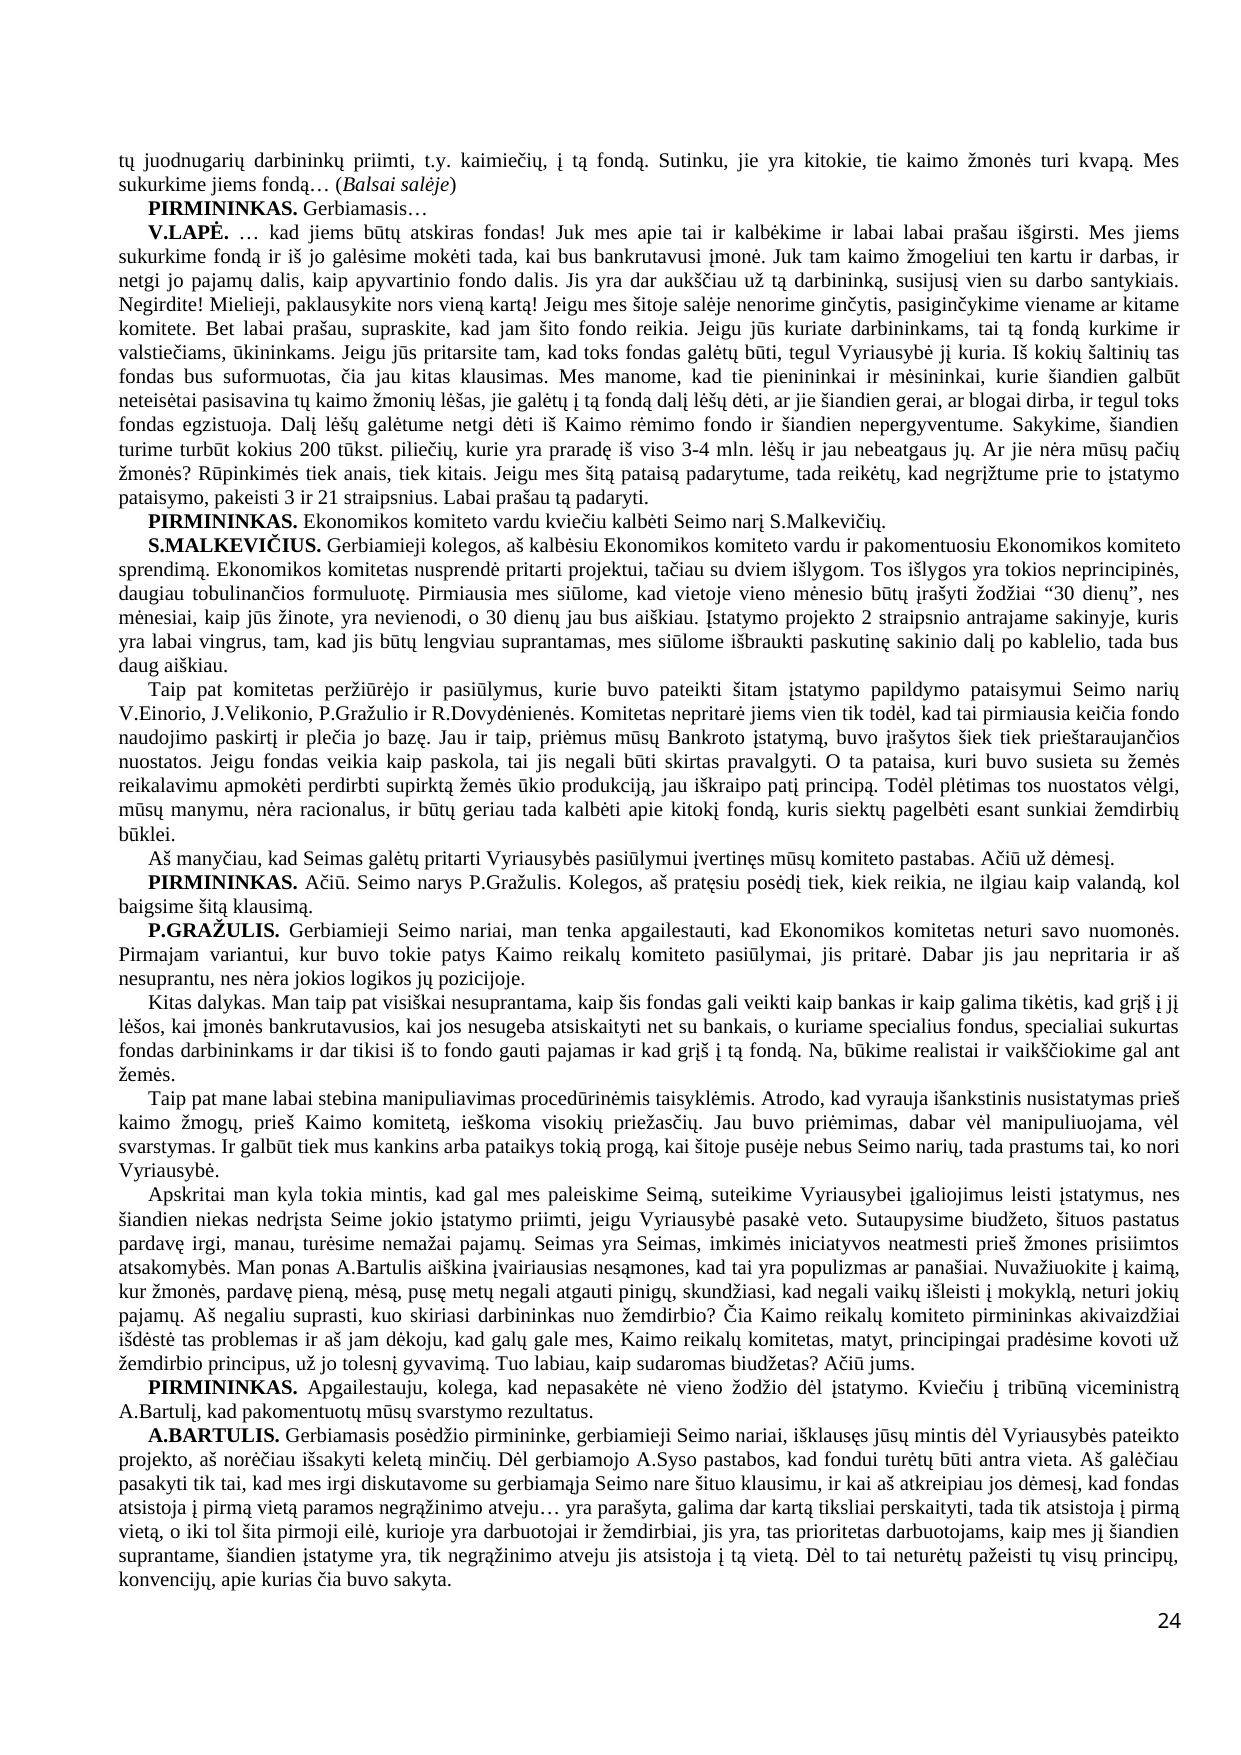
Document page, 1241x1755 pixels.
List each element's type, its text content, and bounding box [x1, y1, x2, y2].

text PIRMININKAS. Apgailestauju, kolega, kad nepasakėte nė vieno žodžio dėl įstatymo. Kviečiu į tribūną viceministrą A.Bartulį, kad pakomentuotų mūsų svarstymo rezultatus. [118, 1375, 1181, 1423]
text Aš manyčiau, kad Seimas galėtų pritarti Vyriausybės pasiūlymui įvertinęs mūsų komiteto pastabas. Ačiū už dėmesį. [118, 846, 1181, 869]
text PIRMININKAS. Gerbiamasis… [118, 196, 1181, 220]
text Kitas dalykas. Man taip pat visiškai nesuprantama, kaip šis fondas gali veikti kaip bankas ir kaip galima tikėtis, kad grįš į jį lėšos, kai įmonės bankrutavusios, kai jos nesugeba atsiskaityti net su bankais, o kuriame specialius fondus, specialiai sukurtas fondas darbininkams ir dar tikisi iš to fondo gauti pajamas ir kad grįš į tą fondą. Na, būkime realistai ir vaikščiokime gal ant žemės. [118, 990, 1181, 1086]
text PIRMININKAS. Ekonomikos komiteto vardu kviečiu kalbėti Seimo narį S.Malkevičių. [118, 509, 1181, 533]
text tų juodnugarių darbininkų priimti, t.y. kaimiečių, į tą fondą. Sutinku, jie yra kitokie, tie kaimo žmonės turi kvapą. Mes sukurkime jiems fondą… (Balsai salėje) [118, 148, 1181, 196]
text PIRMININKAS. Ačiū. Seimo narys P.Gražulis. Kolegos, aš pratęsiu posėdį tiek, kiek reikia, ne ilgiau kaip valandą, kol baigsime šitą klausimą. [118, 869, 1181, 918]
text Taip pat mane labai stebina manipuliavimas procedūrinėmis taisyklėmis. Atrodo, kad vyrauja išankstinis nusistatymas prieš kaimo žmogų, prieš Kaimo komitetą, ieškoma visokių priežasčių. Jau buvo priėmimas, dabar vėl manipuliuojama, vėl svarstymas. Ir galbūt tiek mus kankins arba pataikys tokią progą, kai šitoje pusėje nebus Seimo narių, tada prastums tai, ko nori Vyriausybė. [118, 1086, 1181, 1182]
text Apskritai man kyla tokia mintis, kad gal mes paleiskime Seimą, suteikime Vyriausybei įgaliojimus leisti įstatymus, nes šiandien niekas nedrįsta Seime jokio įstatymo priimti, jeigu Vyriausybė pasakė veto. Sutaupysime biudžeto, šituos pastatus pardavę irgi, manau, turėsime nemažai pajamų. Seimas yra Seimas, imkimės iniciatyvos neatmesti prieš žmones prisiimtos atsakomybės. Man ponas A.Bartulis aiškina įvairiausias nesąmones, kad tai yra populizmas ar panašiai. Nuvažiuokite į kaimą, kur žmonės, pardavę pieną, mėsą, pusę metų negali atgauti pinigų, skundžiasi, kad negali vaikų išleisti į mokyklą, neturi jokių pajamų. Aš negaliu suprasti, kuo skiriasi darbininkas nuo žemdirbio? Čia Kaimo reikalų komiteto pirmininkas akivaizdžiai išdėstė tas problemas ir aš jam dėkoju, kad galų gale mes, Kaimo reikalų komitetas, matyt, principingai pradėsime kovoti už žemdirbio principus, už jo tolesnį gyvavimą. Tuo labiau, kaip sudaromas biudžetas? Ačiū jums. [118, 1182, 1181, 1375]
text S.MALKEVIČIUS. Gerbiamieji kolegos, aš kalbėsiu Ekonomikos komiteto vardu ir pakomentuosiu Ekonomikos komiteto sprendimą. Ekonomikos komitetas nusprendė pritarti projektui, tačiau su dviem išlygom. Tos išlygos yra tokios neprincipinės, daugiau tobulinančios formuluotę. Pirmiausia mes siūlome, kad vietoje vieno mėnesio būtų įrašyti žodžiai “30 dienų”, nes mėnesiai, kaip jūs žinote, yra nevienodi, o 30 dienų jau bus aiškiau. Įstatymo projekto 2 straipsnio antrajame sakinyje, kuris yra labai vingrus, tam, kad jis būtų lengviau suprantamas, mes siūlome išbraukti paskutinę sakinio dalį po kablelio, tada bus daug aiškiau. [118, 533, 1181, 677]
text V.LAPĖ. … kad jiems būtų atskiras fondas! Juk mes apie tai ir kalbėkime ir labai labai prašau išgirsti. Mes jiems sukurkime fondą ir iš jo galėsime mokėti tada, kai bus bankrutavusi įmonė. Juk tam kaimo žmogeliui ten kartu ir darbas, ir netgi jo pajamų dalis, kaip apyvartinio fondo dalis. Jis yra dar aukščiau už tą darbininką, susijusį vien su darbo santykiais. Negirdite! Mielieji, paklausykite nors vieną kartą! Jeigu mes šitoje salėje nenorime ginčytis, pasiginčykime viename ar kitame komitete. Bet labai prašau, supraskite, kad jam šito fondo reikia. Jeigu jūs kuriate darbininkams, tai tą fondą kurkime ir valstiečiams, ūkininkams. Jeigu jūs pritarsite tam, kad toks fondas galėtų būti, tegul Vyriausybė jį kuria. Iš kokių šaltinių tas fondas bus suformuotas, čia jau kitas klausimas. Mes manome, kad tie pienininkai ir mėsininkai, kurie šiandien galbūt neteisėtai pasisavina tų kaimo žmonių lėšas, jie galėtų į tą fondą dalį lėšų dėti, ar jie šiandien gerai, ar blogai dirba, ir tegul toks fondas egzistuoja. Dalį lėšų galėtume netgi dėti iš Kaimo rėmimo fondo ir šiandien nepergyventume. Sakykime, šiandien turime turbūt kokius 200 tūkst. piliečių, kurie yra praradę iš viso 3-4 mln. lėšų ir jau nebeatgaus jų. Ar jie nėra mūsų pačių žmonės? Rūpinkimės tiek anais, tiek kitais. Jeigu mes šitą pataisą padarytume, tada reikėtų, kad negrįžtume prie to įstatymo pataisymo, pakeisti 3 ir 21 straipsnius. Labai prašau tą padaryti. [118, 220, 1181, 509]
text A.BARTULIS. Gerbiamasis posėdžio pirmininke, gerbiamieji Seimo nariai, išklausęs jūsų mintis dėl Vyriausybės pateikto projekto, aš norėčiau išsakyti keletą minčių. Dėl gerbiamojo A.Syso pastabos, kad fondui turėtų būti antra vieta. Aš galėčiau pasakyti tik tai, kad mes irgi diskutavome su gerbiamąja Seimo nare šituo klausimu, ir kai aš atkreipiau jos dėmesį, kad fondas atsistoja į pirmą vietą paramos negrąžinimo atveju… yra parašyta, galima dar kartą tiksliai perskaityti, tada tik atsistoja į pirmą vietą, o iki tol šita pirmoji eilė, kurioje yra darbuotojai ir žemdirbiai, jis yra, tas prioritetas darbuotojams, kaip mes jį šiandien suprantame, šiandien įstatyme yra, tik negrąžinimo atveju jis atsistoja į tą vietą. Dėl to tai neturėtų pažeisti tų visų principų, konvencijų, apie kurias čia buvo sakyta. [118, 1423, 1181, 1591]
text Taip pat komitetas peržiūrėjo ir pasiūlymus, kurie buvo pateikti šitam įstatymo papildymo pataisymui Seimo narių V.Einorio, J.Velikonio, P.Gražulio ir R.Dovydėnienės. Komitetas nepritarė jiems vien tik todėl, kad tai pirmiausia keičia fondo naudojimo paskirtį ir plečia jo bazę. Jau ir taip, priėmus mūsų Bankroto įstatymą, buvo įrašytos šiek tiek prieštaraujančios nuostatos. Jeigu fondas veikia kaip paskola, tai jis negali būti skirtas pravalgyti. O ta pataisa, kuri buvo susieta su žemės reikalavimu apmokėti perdirbti supirktą žemės ūkio produkciją, jau iškraipo patį principą. Todėl plėtimas tos nuostatos vėlgi, mūsų manymu, nėra racionalus, ir būtų geriau tada kalbėti apie kitokį fondą, kuris siektų pagelbėti esant sunkiai žemdirbių būklei. [118, 677, 1181, 846]
text P.GRAŽULIS. Gerbiamieji Seimo nariai, man tenka apgailestauti, kad Ekonomikos komitetas neturi savo nuomonės. Pirmajam variantui, kur buvo tokie patys Kaimo reikalų komiteto pasiūlymai, jis pritarė. Dabar jis jau nepritaria ir aš nesuprantu, nes nėra jokios logikos jų pozicijoje. [118, 918, 1181, 990]
